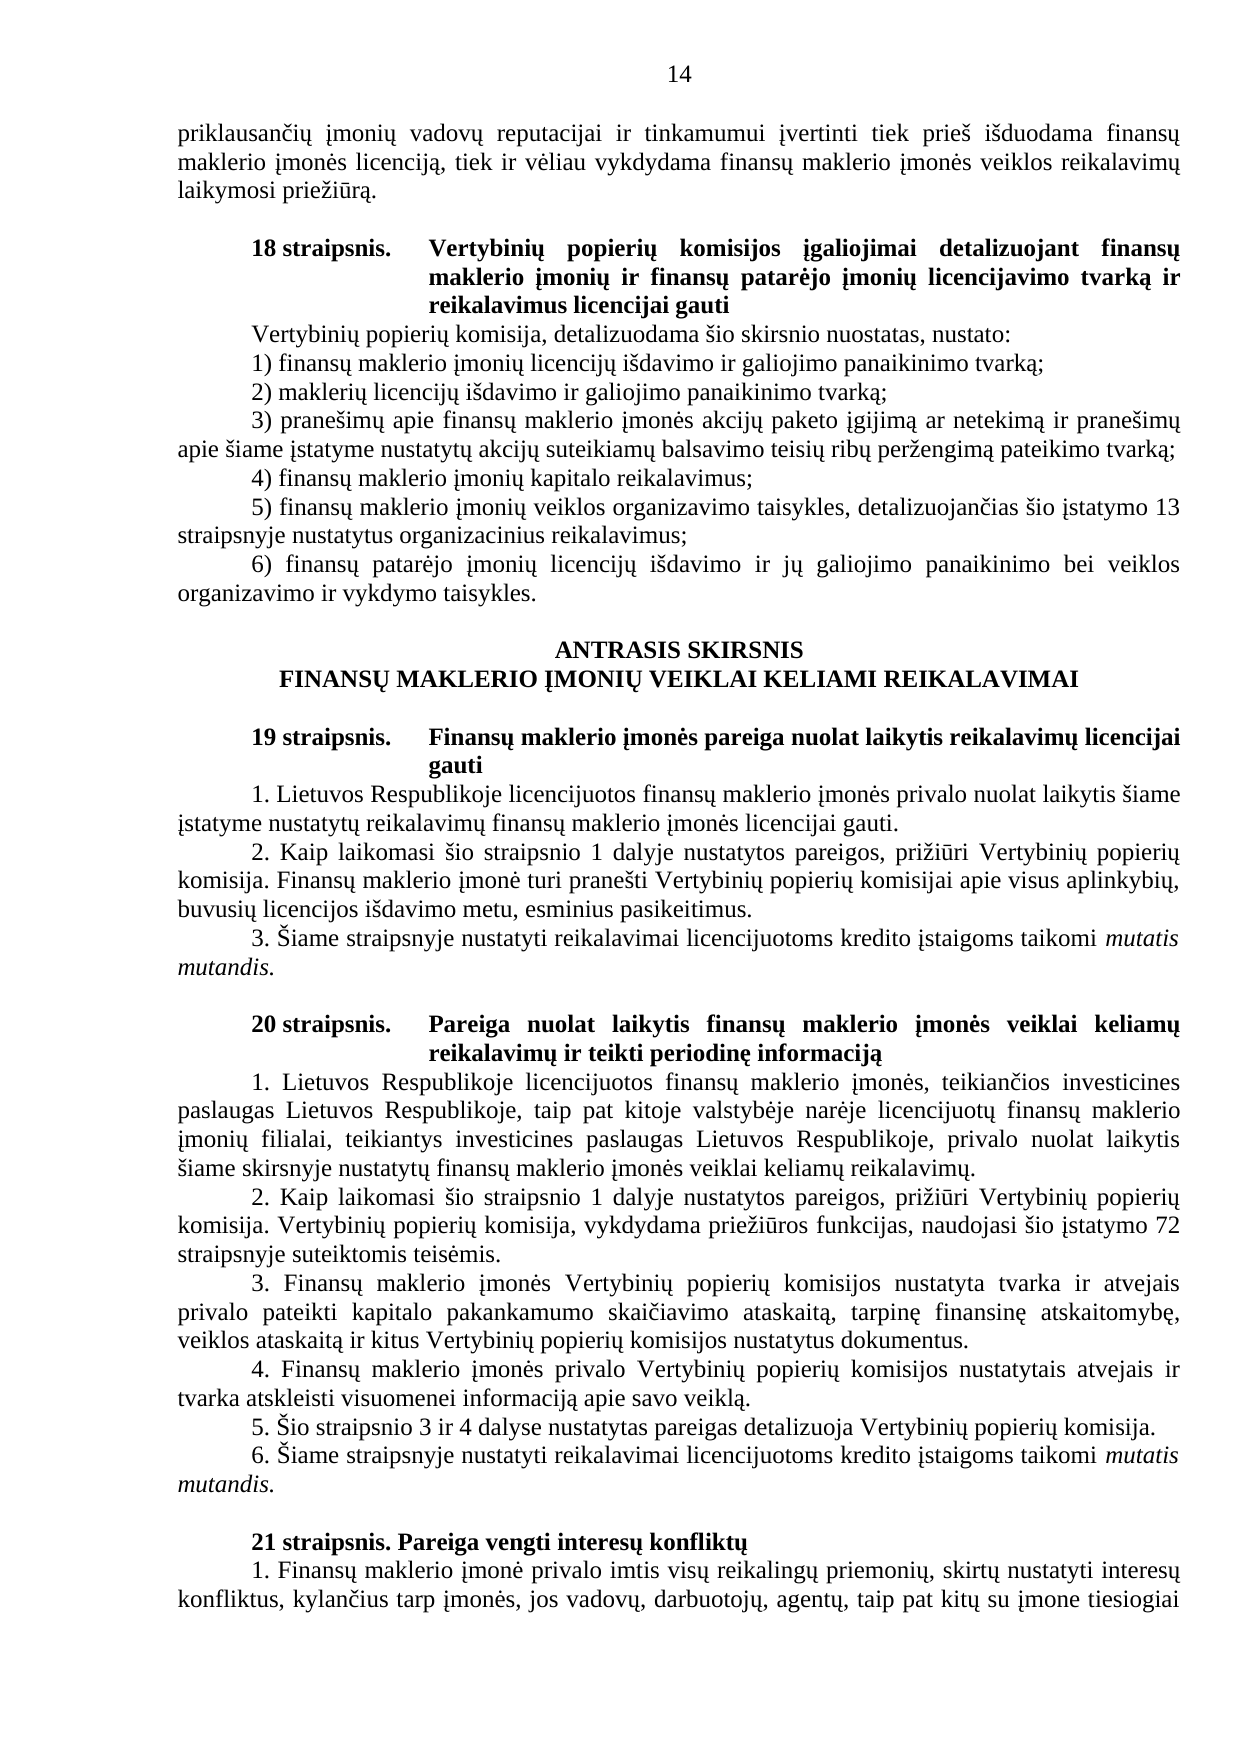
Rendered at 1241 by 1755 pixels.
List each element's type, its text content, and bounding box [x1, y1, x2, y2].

text 1. Finansų maklerio įmonė privalo imtis visų reikalingų priemonių, skirtų nustatyti interesų konfliktus, kylančius tarp įmonės, jos vadovų, darbuotojų, agentų, taip pat kitų su įmone tiesiogiai [177, 1556, 1181, 1613]
text ANTRASIS SKIRSNIS [177, 636, 1181, 664]
text 2. Kaip laikomasi šio straipsnio 1 dalyje nustatytos pareigos, prižiūri Vertybinių popierių komisija. Vertybinių popierių komisija, vykdydama priežiūros funkcijas, naudojasi šio įstatymo 72 straipsnyje suteiktomis teisėmis. [177, 1182, 1181, 1268]
text 1. Lietuvos Respublikoje licencijuotos finansų maklerio įmonės privalo nuolat laikytis šiame įstatyme nustatytų reikalavimų finansų maklerio įmonės licencijai gauti. [177, 779, 1181, 837]
text 1) finansų maklerio įmonių licencijų išdavimo ir galiojimo panaikinimo tvarką; [177, 348, 1181, 377]
text 6) finansų patarėjo įmonių licencijų išdavimo ir jų galiojimo panaikinimo bei veiklos organizavimo ir vykdymo taisykles. [177, 549, 1181, 607]
text 18 straipsnis. Vertybinių popierių komisijos įgaliojimai detalizuojant finansų maklerio įmonių ir finansų patarėjo įmonių licencijavimo tvarką ir reikalavimus licencijai gauti [251, 233, 1181, 319]
text 5. Šio straipsnio 3 ir 4 dalyse nustatytas pareigas detalizuoja Vertybinių popierių komisija. [177, 1412, 1181, 1441]
text 20 straipsnis. Pareiga nuolat laikytis finansų maklerio įmonės veiklai keliamų reikalavimų ir teikti periodinę informaciją [251, 1009, 1181, 1067]
text priklausančių įmonių vadovų reputacijai ir tinkamumui įvertinti tiek prieš išduodama finansų maklerio įmonės licenciją, tiek ir vėliau vykdydama finansų maklerio įmonės veiklos reikalavimų laikymosi priežiūrą. [177, 118, 1181, 204]
text 3) pranešimų apie finansų maklerio įmonės akcijų paketo įgijimą ar netekimą ir pranešimų apie šiame įstatyme nustatytų akcijų suteikiamų balsavimo teisių ribų peržengimą pateikimo tvarką; [177, 406, 1181, 463]
text Vertybinių popierių komisija, detalizuodama šio skirsnio nuostatas, nustato: [177, 319, 1181, 348]
text 1. Lietuvos Respublikoje licencijuotos finansų maklerio įmonės, teikiančios investicines paslaugas Lietuvos Respublikoje, taip pat kitoje valstybėje narėje licencijuotų finansų maklerio įmonių filialai, teikiantys investicines paslaugas Lietuvos Respublikoje, privalo nuolat laikytis šiame skirsnyje nustatytų finansų maklerio įmonės veiklai keliamų reikalavimų. [177, 1067, 1181, 1182]
text 2) maklerių licencijų išdavimo ir galiojimo panaikinimo tvarką; [177, 377, 1181, 406]
text 3. Finansų maklerio įmonės Vertybinių popierių komisijos nustatyta tvarka ir atvejais privalo pateikti kapitalo pakankamumo skaičiavimo ataskaitą, tarpinę finansinę atskaitomybę, veiklos ataskaitą ir kitus Vertybinių popierių komisijos nustatytus dokumentus. [177, 1268, 1181, 1354]
text 4. Finansų maklerio įmonės privalo Vertybinių popierių komisijos nustatytais atvejais ir tvarka atskleisti visuomenei informaciją apie savo veiklą. [177, 1354, 1181, 1412]
text 19 straipsnis. Finansų maklerio įmonės pareiga nuolat laikytis reikalavimų licencijai gauti [251, 722, 1181, 779]
text 5) finansų maklerio įmonių veiklos organizavimo taisykles, detalizuojančias šio įstatymo 13 straipsnyje nustatytus organizacinius reikalavimus; [177, 492, 1181, 549]
text 21 straipsnis. Pareiga vengti interesų konfliktų [177, 1527, 1181, 1556]
text 2. Kaip laikomasi šio straipsnio 1 dalyje nustatytos pareigos, prižiūri Vertybinių popierių komisija. Finansų maklerio įmonė turi pranešti Vertybinių popierių komisijai apie visus aplinkybių, buvusių licencijos išdavimo metu, esminius pasikeitimus. [177, 837, 1181, 923]
text FINANSŲ MAKLERIO ĮMONIŲ VEIKLAI KELIAMI REIKALAVIMAI [177, 664, 1181, 693]
text 3. Šiame straipsnyje nustatyti reikalavimai licencijuotoms kredito įstaigoms taikomi mutatis mutandis. [177, 923, 1181, 981]
text 6. Šiame straipsnyje nustatyti reikalavimai licencijuotoms kredito įstaigoms taikomi mutatis mutandis. [177, 1441, 1181, 1498]
text 4) finansų maklerio įmonių kapitalo reikalavimus; [177, 463, 1181, 492]
